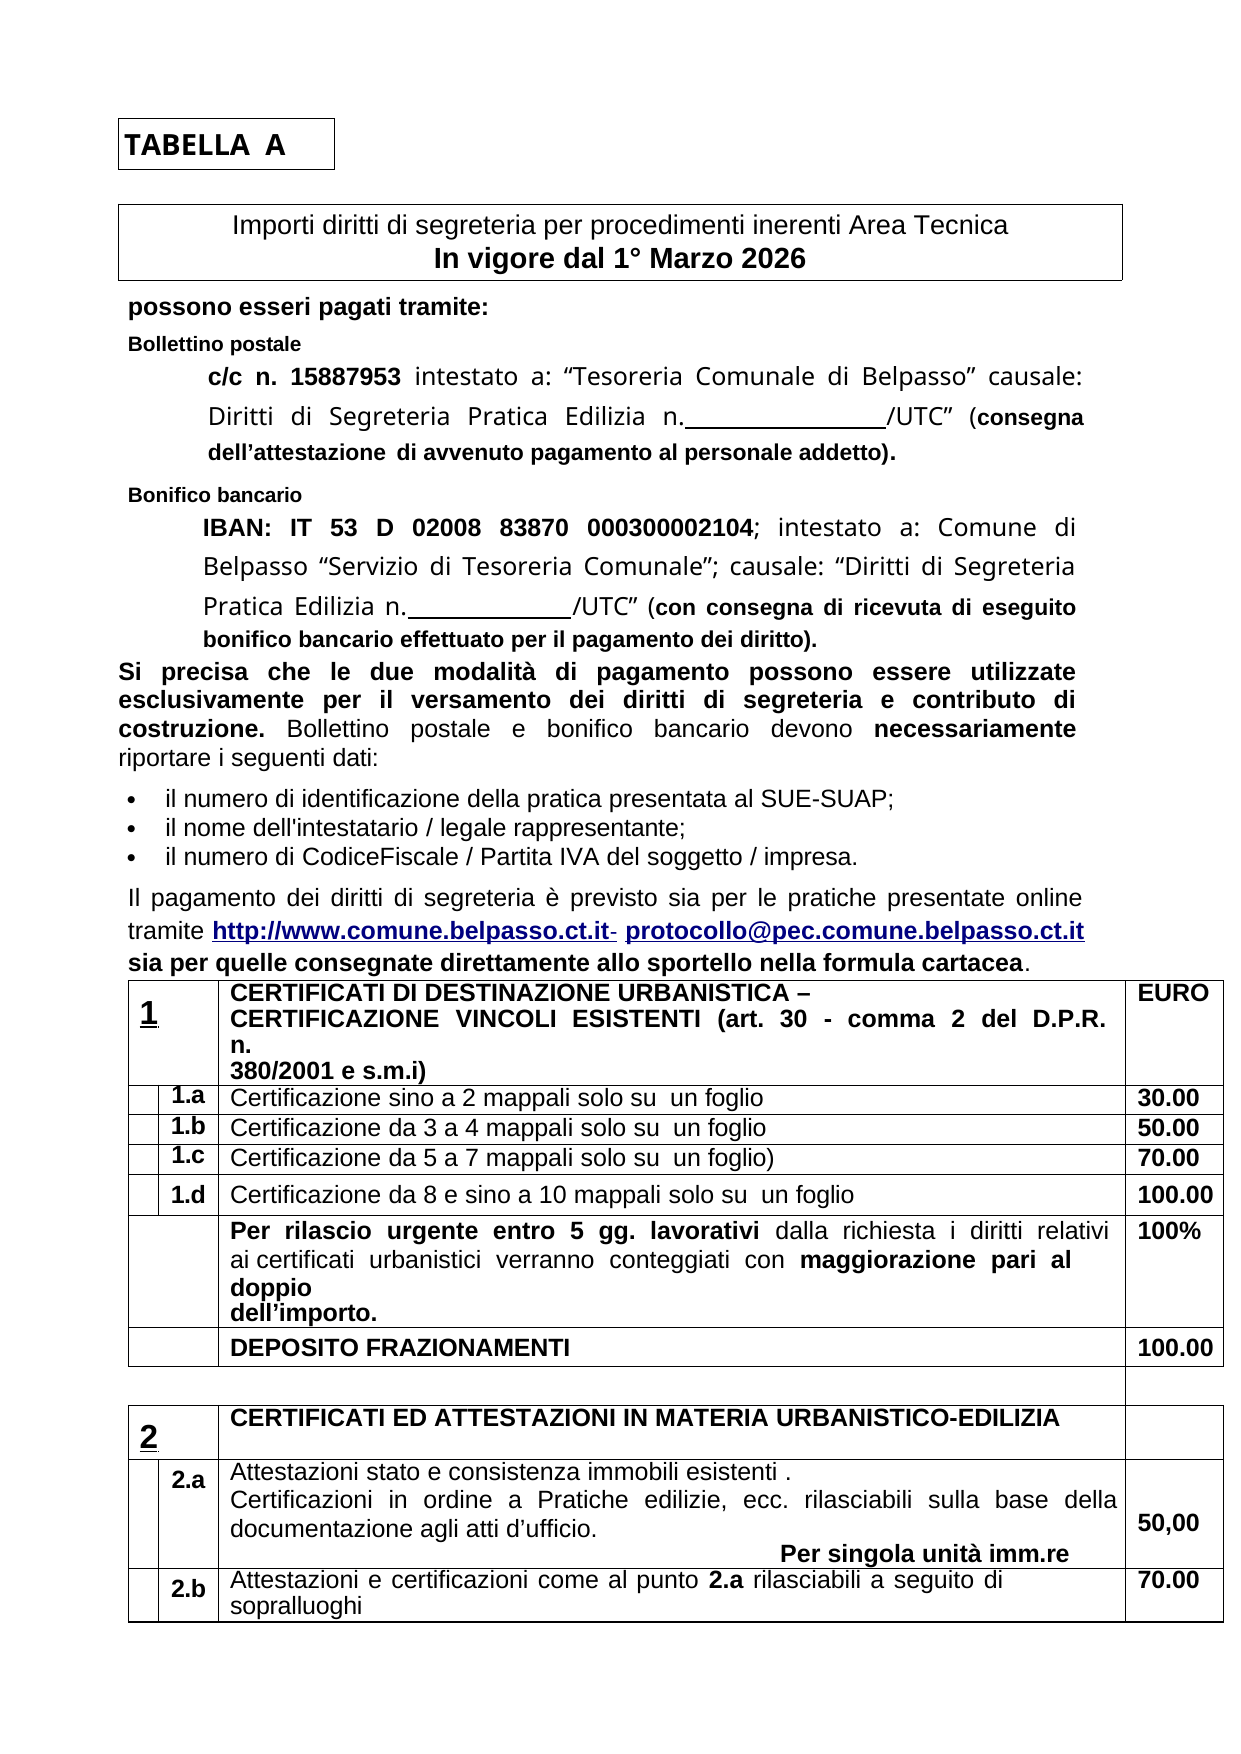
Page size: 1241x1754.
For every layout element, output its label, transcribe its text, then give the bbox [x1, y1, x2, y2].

table_cell Per rilascio urgente entro 5 gg. lavorativi dalla richiesta i diritti relativi ai certificati urbanistici verranno conteggiati con maggiorazione pari al doppio dell’importo. [219, 1216, 1125, 1327]
table_cell Certificazione da 5 a 7 mappali solo su un foglio) [219, 1145, 1125, 1174]
subtitle possono esseri pagati tramite: [128, 292, 1122, 320]
text Si precisa che le due modalità di pagamento possono essere utilizzate esclusivamente per il versamento dei diritti di segreteria e contributo di costruzione. Bollettino postale e bonifico bancario devono necessariamente riportare i seguenti dati: [118, 656, 1077, 771]
table_cell 50,00 [1126, 1115, 1223, 1144]
table_cell [129, 1145, 158, 1174]
table_cell [1126, 1406, 1223, 1459]
table_cell 1.b [159, 1115, 218, 1144]
table_cell [129, 1216, 218, 1327]
table_cell 100% [1126, 1216, 1223, 1327]
text Il pagamento dei diritti di segreteria è previsto sia per le pratiche presentate online tramite http://www.comune.belpasso.ct.it- protocollo@pec.comune.belpasso.ct.it sia per quelle consegnate direttamente allo sportello nella formula cartacea. [128, 883, 1084, 977]
text IBAN: IT 53 D 02008 83870 000300002104; intestato a: Comune di Belpasso “Servizio di Tesoreria Comunale”; causale: “Diritti di Segreteria Pratica Edilizia n. /UTC” (con consegna di ricevuta di eseguito bonifico bancario effettuato per il pagamento dei diritto). [203, 510, 1077, 652]
table_cell [129, 1115, 158, 1144]
table_cell 1.a [159, 1086, 218, 1114]
table_cell 1.d [159, 1175, 218, 1215]
table_cell CERTIFICATI ED ATTESTAZIONI IN MATERIA URBANISTICO-EDILIZIA [219, 1406, 1125, 1459]
table_cell [129, 1460, 158, 1568]
table_cell [128, 1367, 1125, 1405]
table_header TABELLA A [119, 119, 334, 169]
subtitle Bollettino postale [128, 332, 1122, 356]
list il numero di identificazione della pratica presentata al SUE-SUAP; [128, 785, 1122, 813]
table_cell Attestazioni stato e consistenza immobili esistenti . Certificazioni in ordine a Pratiche edilizie, ecc. rilasciabili sulla base della documentazione agli atti d’ufficio. Per singola unità imm.re [219, 1460, 1125, 1568]
table_cell Certificazione da 3 a 4 mappali solo su un foglio [219, 1115, 1125, 1144]
list il numero di CodiceFiscale / Partita IVA del soggetto / impresa. [128, 842, 1122, 871]
table_header EURO [1126, 981, 1223, 1084]
table_header CERTIFICATI DI DESTINAZIONE URBANISTICA – CERTIFICAZIONE VINCOLI ESISTENTI (art. 30 - comma 2 del D.P.R. n. 380/2001 e s.m.i) [219, 981, 1125, 1084]
table_header 1 [129, 981, 218, 1084]
table_cell 2.b [159, 1569, 218, 1621]
table_cell Certificazione da 8 e sino a 10 mappali solo su un foglio [219, 1175, 1125, 1215]
table_cell Certificazione sino a 2 mappali solo su un foglio [219, 1086, 1125, 1114]
table_cell 30,00 [1126, 1086, 1223, 1114]
table_cell [129, 1175, 158, 1215]
table_cell 70,00 [1126, 1569, 1223, 1621]
table_cell 2 [129, 1406, 218, 1459]
table_cell 50,00 [1126, 1460, 1223, 1568]
table_cell [1126, 1367, 1224, 1405]
table_header Importi diritti di segreteria per procedimenti inerenti Area Tecnica In vigore dal 1° Marzo 2026 [119, 205, 1122, 280]
table_cell [129, 1086, 158, 1114]
table_cell DEPOSITO FRAZIONAMENTI [219, 1328, 1125, 1366]
table_cell 70,00 [1126, 1145, 1223, 1174]
text Bonifico bancario [128, 483, 1122, 507]
table_cell 2.a [159, 1460, 218, 1568]
table_cell [129, 1569, 158, 1621]
table_cell 100,00 [1126, 1328, 1223, 1366]
list il nome dell'intestatario / legale rappresentante; [128, 813, 1122, 842]
table_cell [129, 1328, 218, 1366]
text c/c n. 15887953 intestato a: “Tesoreria Comunale di Belpasso” causale: Diritti di Segreteria Pratica Edilizia n. /UTC” (consegna dell’attestazione di avvenuto pagamento al personale addetto). [208, 359, 1084, 465]
table_cell 1.c [159, 1145, 218, 1174]
table_cell 100,00 [1126, 1175, 1223, 1215]
table_cell Attestazioni e certificazioni come al punto 2.a rilasciabili a seguito di sopralluoghi [219, 1569, 1125, 1621]
